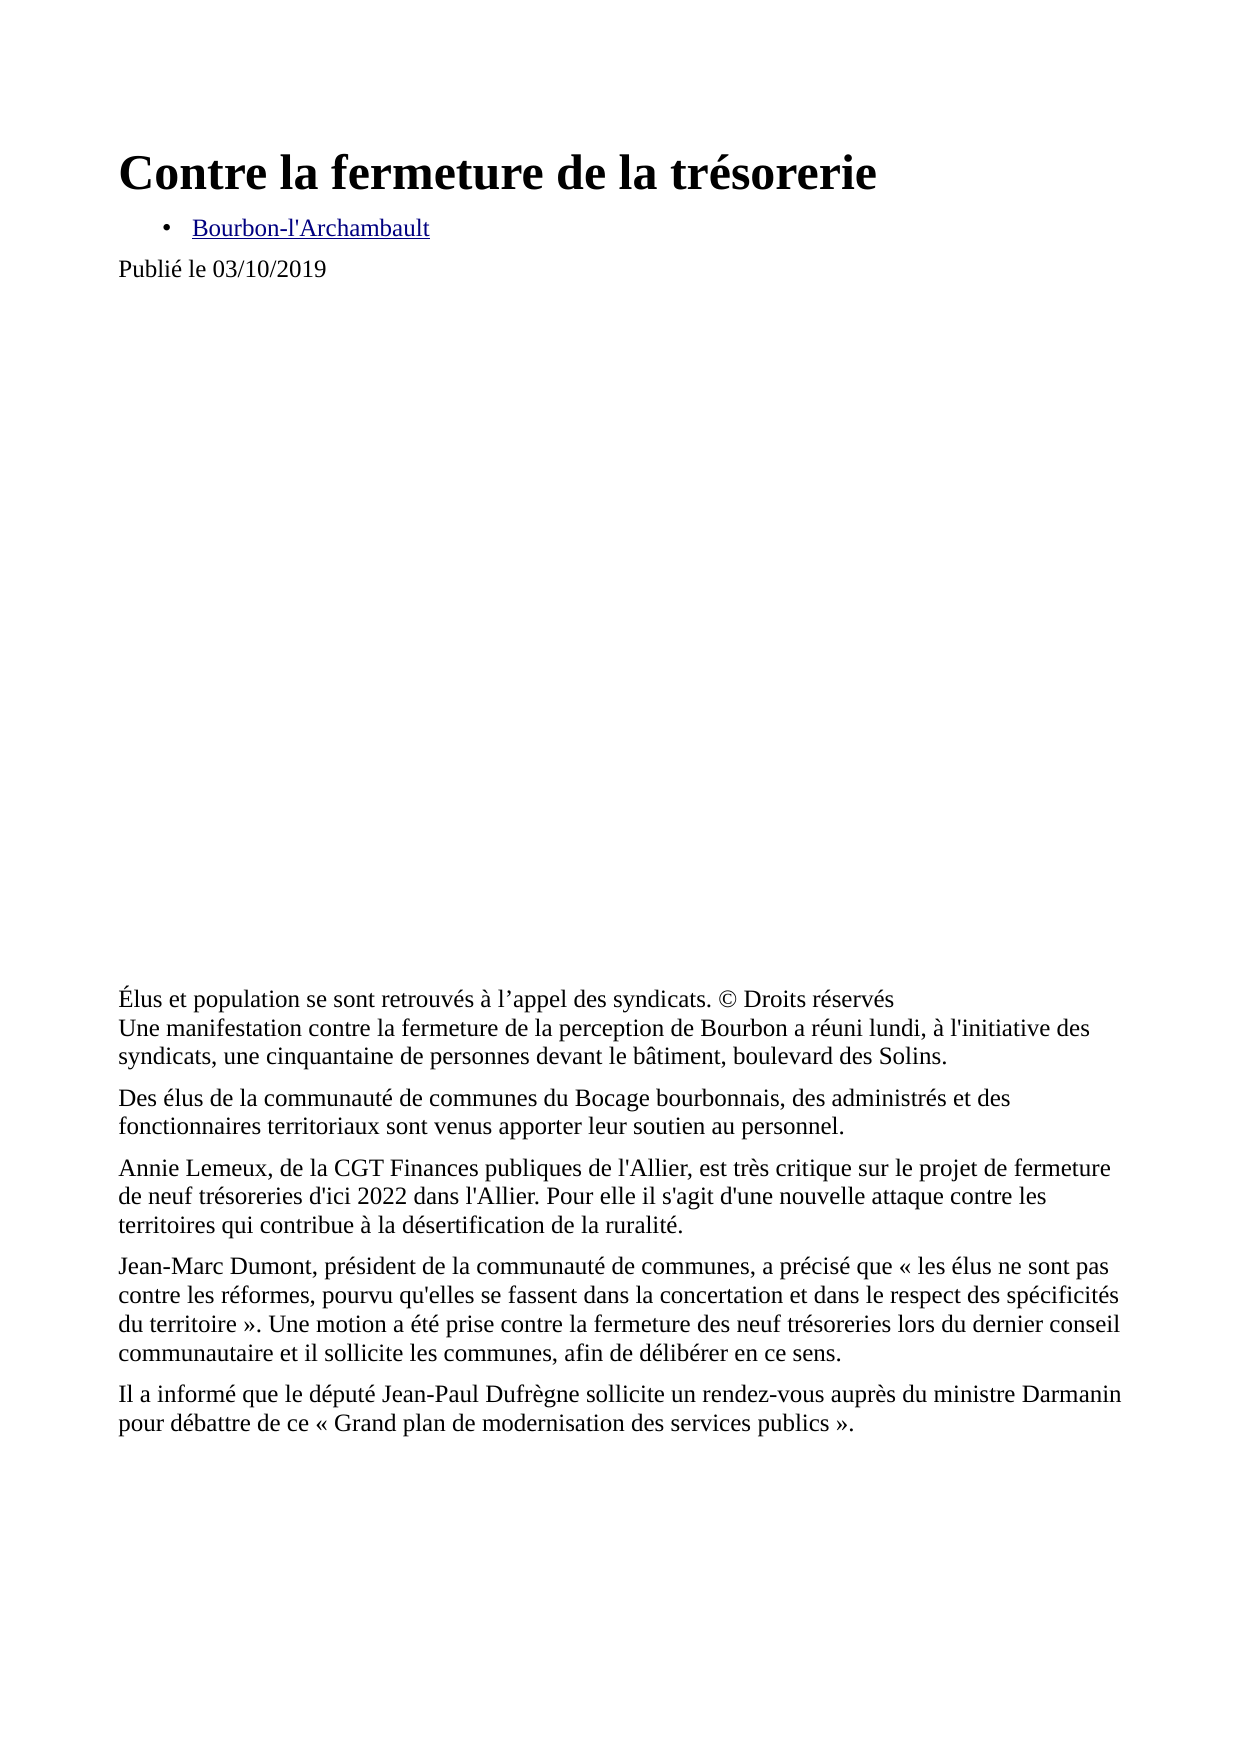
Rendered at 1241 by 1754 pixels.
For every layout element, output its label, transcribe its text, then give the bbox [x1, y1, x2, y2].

text Une manifestation contre la fermeture de la perception de Bourbon a réuni lundi, à l'initiative des syndicats, une cinquantaine de personnes devant le bâtiment, boulevard des Solins. [118, 1013, 1122, 1070]
text Des élus de la communauté de communes du Bocage bourbonnais, des administrés et des fonctionnaires territoriaux sont venus apporter leur soutien au personnel. [118, 1083, 1122, 1140]
subtitle Contre la fermeture de la trésorerie [118, 143, 1122, 201]
text Jean-Marc Dumont, président de la communauté de communes, a précisé que « les élus ne sont pas contre les réformes, pourvu qu'elles se fassent dans la concertation et dans le respect des spécificités du territoire ». Une motion a été prise contre la fermeture des neuf trésoreries lors du dernier conseil communautaire et il sollicite les communes, afin de délibérer en ce sens. [118, 1251, 1122, 1366]
text Il a informé que le député Jean-Paul Dufrègne sollicite un rendez-vous auprès du ministre Darmanin pour débattre de ce « Grand plan de modernisation des services publics ». [118, 1379, 1122, 1436]
list Bourbon-l'Archambault [162, 213, 1122, 242]
text Élus et population se sont retrouvés à l’appel des syndicats. © Droits réservés [118, 984, 1122, 1013]
text Annie Lemeux, de la CGT Finances publiques de l'Allier, est très critique sur le projet de fermeture de neuf trésoreries d'ici 2022 dans l'Allier. Pour elle il s'agit d'une nouvelle attaque contre les territoires qui contribue à la désertification de la ruralité. [118, 1153, 1122, 1239]
text Publié le 03/10/2019 [118, 254, 1122, 283]
